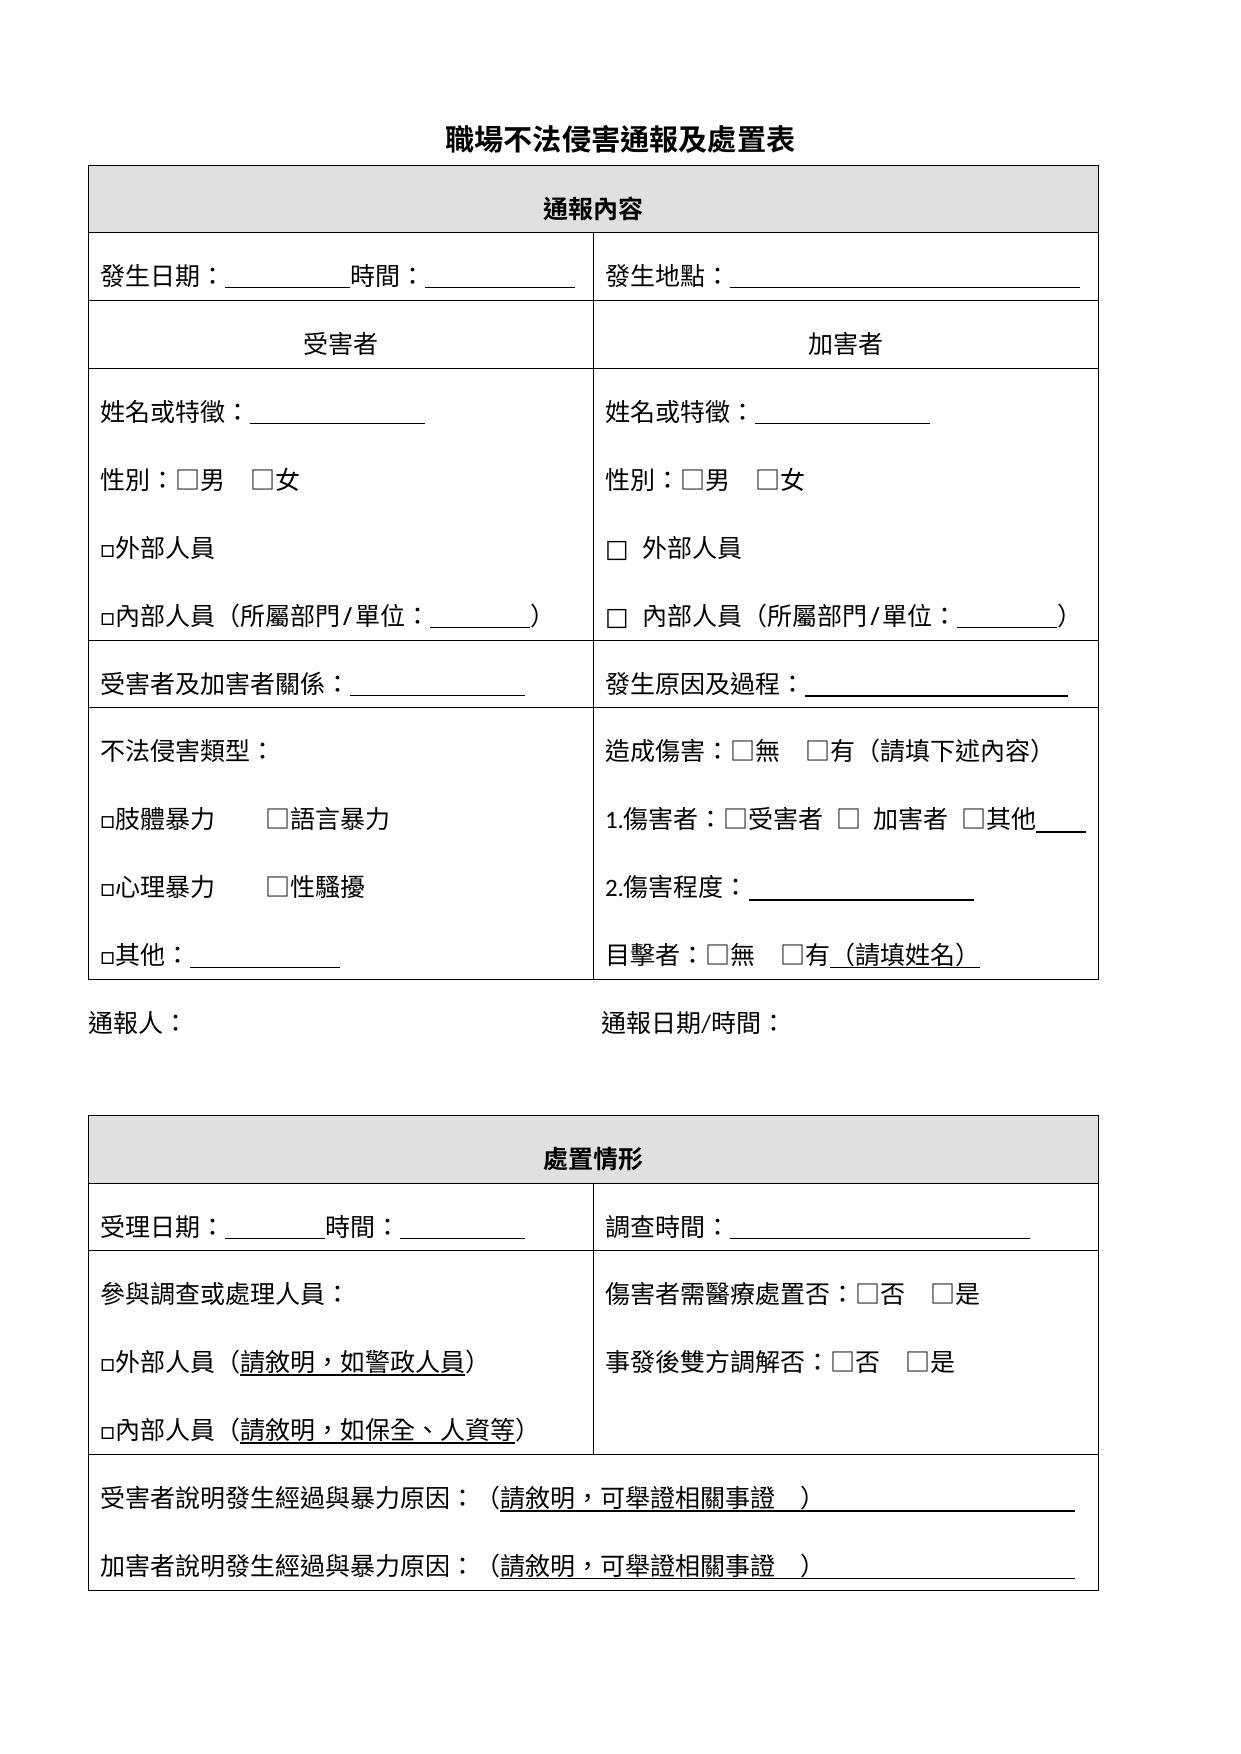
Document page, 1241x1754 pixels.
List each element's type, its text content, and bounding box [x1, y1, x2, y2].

text 通報人： 通報日期/時間： [89, 980, 1152, 1042]
table_cell 姓名或特徵：＿＿＿＿＿＿＿ 性別：□男 □女 □外部人員 □內部人員（所屬部門/單位：＿＿＿＿） [89, 369, 593, 639]
table_cell 發生地點：＿＿＿＿＿＿＿＿＿＿＿＿＿＿ [594, 233, 1098, 300]
table_cell 受害者 [89, 301, 593, 368]
table_cell 傷害者需醫療處置否：□否 □是 事發後雙方調解否：□否 □是 [594, 1251, 1098, 1454]
table_cell 造成傷害：□無 □有（請填下述內容） 1.傷害者：□受害者 □ 加害者 □其他 2.傷害程度： 目擊者：□無 □有（請填姓名） [594, 708, 1098, 979]
table_cell 不法侵害類型： □肢體暴力 □語言暴力 □心理暴力 □性騷擾 □其他： [89, 708, 593, 979]
table_cell 受害者說明發生經過與暴力原因：（請敘明，可舉證相關事證 ） 加害者說明發生經過與暴力原因：（請敘明，可舉證相關事證 ） [89, 1455, 1098, 1590]
table_cell 發生原因及過程： [594, 641, 1098, 707]
text 職場不法侵害通報及處置表 [89, 96, 1152, 158]
table_cell 受理日期：＿＿＿＿時間：＿＿＿＿＿ [89, 1184, 593, 1250]
table_header 通報內容 [89, 166, 1098, 232]
table_cell 姓名或特徵：＿＿＿＿＿＿＿ 性別：□男 □女 外部人員 內部人員（所屬部門/單位：＿＿＿＿） [594, 369, 1098, 639]
table_cell 發生日期：＿＿＿＿＿時間：＿＿＿＿＿＿ [89, 233, 593, 300]
table_cell 加害者 [594, 301, 1098, 368]
table_cell 受害者及加害者關係：＿＿＿＿＿＿＿ [89, 641, 593, 707]
table_header 處置情形 [89, 1116, 1098, 1183]
table_cell 調查時間：＿＿＿＿＿＿＿＿＿＿＿＿ [594, 1184, 1098, 1250]
table_cell 參與調查或處理人員： □外部人員（請敘明，如警政人員） □內部人員（請敘明，如保全、人資等） [89, 1251, 593, 1454]
